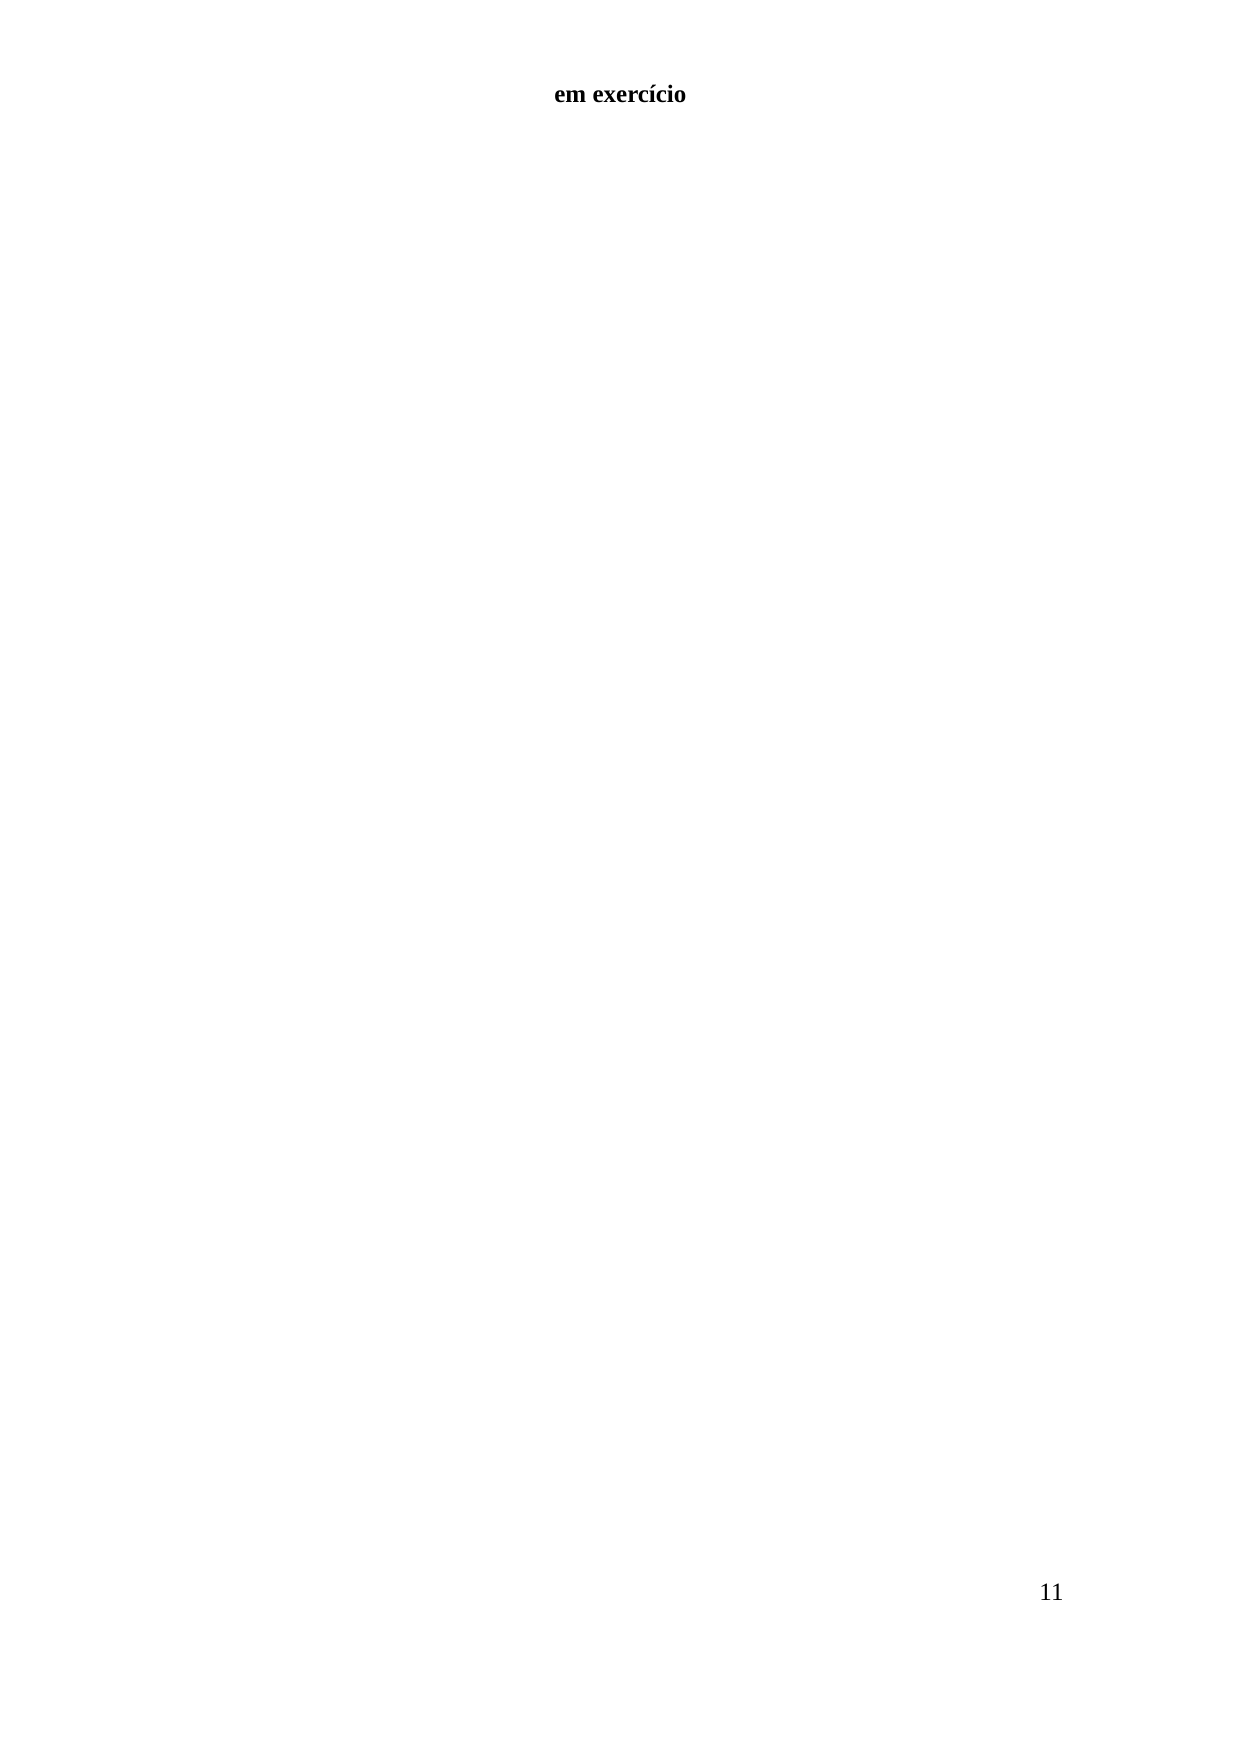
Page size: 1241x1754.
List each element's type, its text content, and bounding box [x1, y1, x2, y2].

text em exercício [177, 79, 1063, 108]
